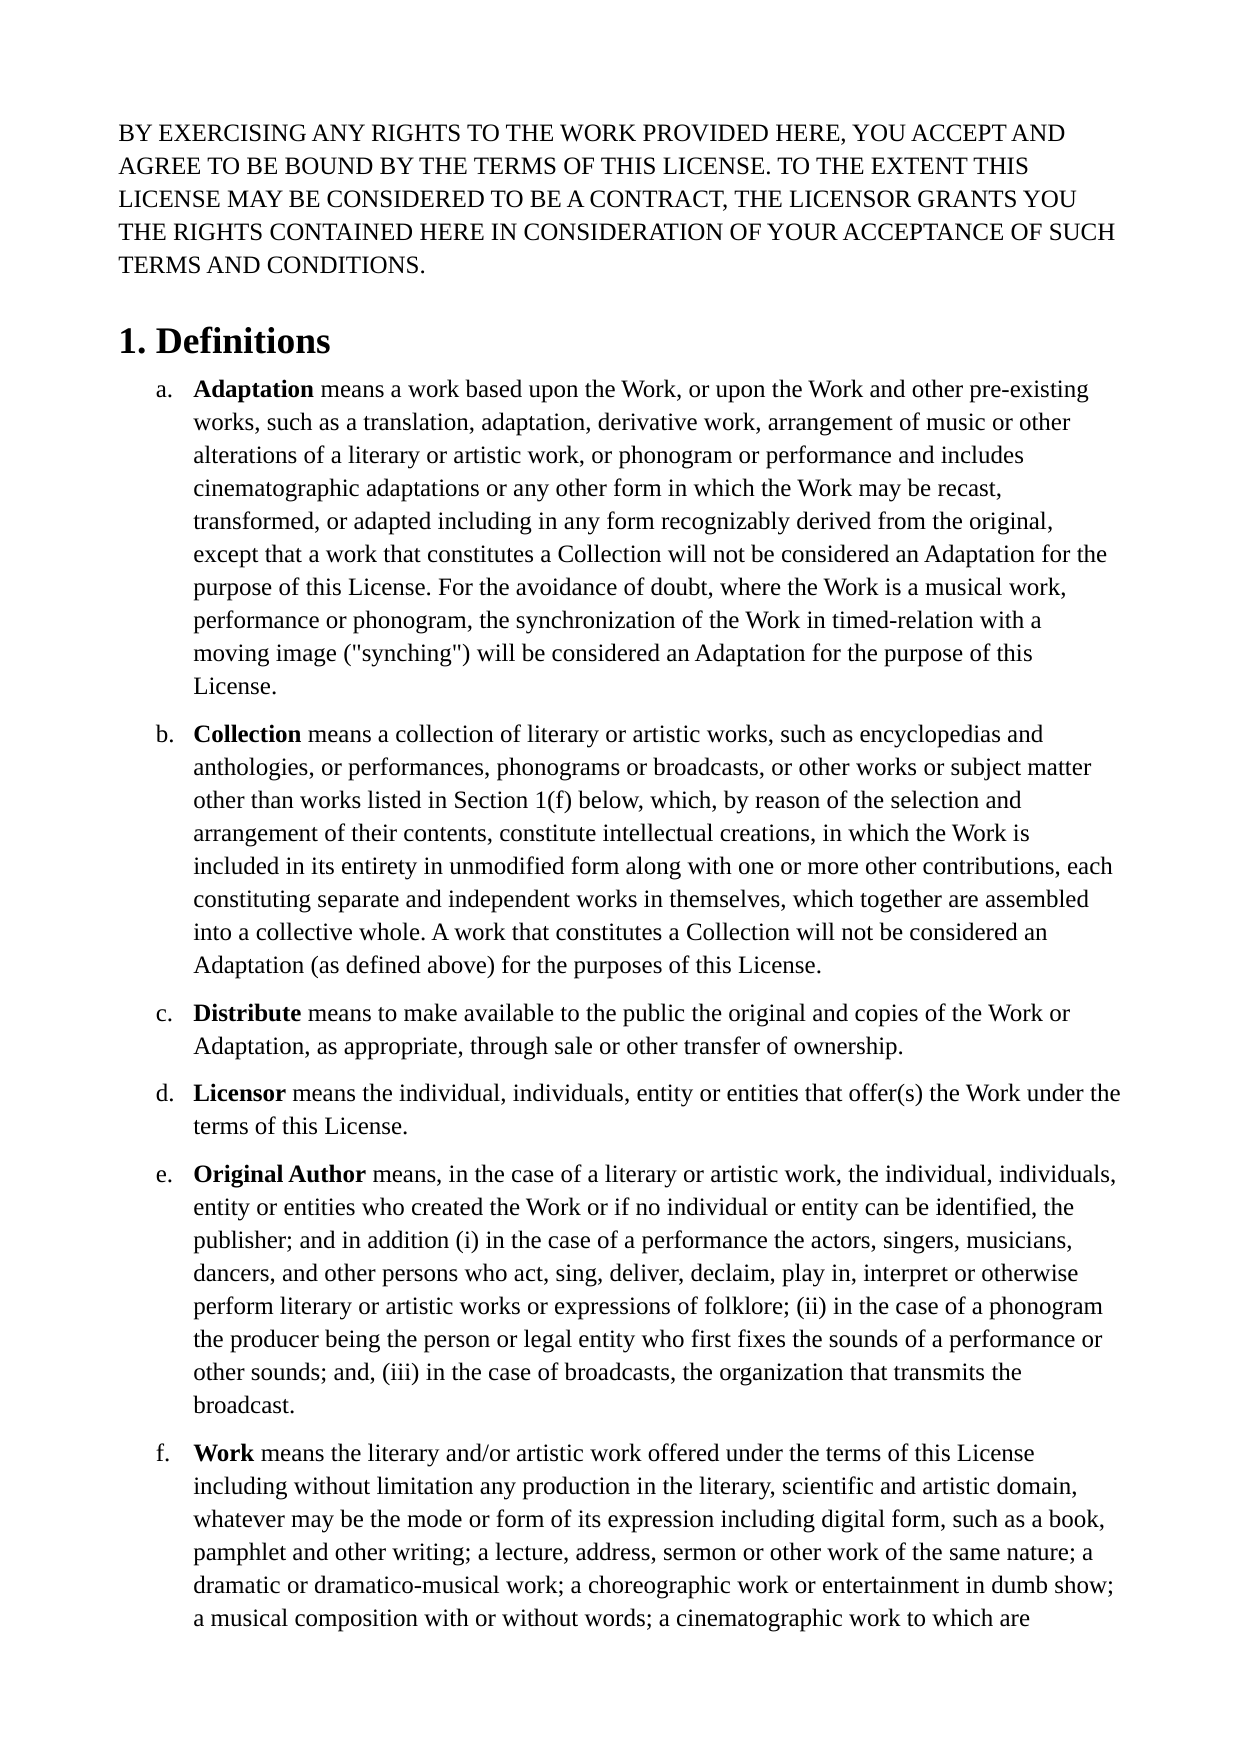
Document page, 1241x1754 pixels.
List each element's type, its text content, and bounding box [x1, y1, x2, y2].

list Distribute means to make available to the public the original and copies of the Work or Adaptation, as appropriate, through sale or other transfer of ownership. [156, 998, 1122, 1059]
list Adaptation means a work based upon the Work, or upon the Work and other pre-existing works, such as a translation, adaptation, derivative work, arrangement of music or other alterations of a literary or artistic work, or phonogram or performance and includes cinematographic adaptations or any other form in which the Work may be recast, transformed, or adapted including in any form recognizably derived from the original, except that a work that constitutes a Collection will not be considered an Adaptation for the purpose of this License. For the avoidance of doubt, where the Work is a musical work, performance or phonogram, the synchronization of the Work in timed-relation with a moving image ("synching") will be considered an Adaptation for the purpose of this License. [156, 374, 1122, 700]
text BY EXERCISING ANY RIGHTS TO THE WORK PROVIDED HERE, YOU ACCEPT AND AGREE TO BE BOUND BY THE TERMS OF THIS LICENSE. TO THE EXTENT THIS LICENSE MAY BE CONSIDERED TO BE A CONTRACT, THE LICENSOR GRANTS YOU THE RIGHTS CONTAINED HERE IN CONSIDERATION OF YOUR ACCEPTANCE OF SUCH TERMS AND CONDITIONS. [118, 118, 1122, 279]
list Original Author means, in the case of a literary or artistic work, the individual, individuals, entity or entities who created the Work or if no individual or entity can be identified, the publisher; and in addition (i) in the case of a performance the actors, singers, musicians, dancers, and other persons who act, sing, deliver, declaim, play in, interpret or otherwise perform literary or artistic works or expressions of folklore; (ii) in the case of a phonogram the producer being the person or legal entity who first fixes the sounds of a performance or other sounds; and, (iii) in the case of broadcasts, the organization that transmits the broadcast. [156, 1159, 1122, 1419]
list Licensor means the individual, individuals, entity or entities that offer(s) the Work under the terms of this License. [156, 1078, 1122, 1140]
subtitle 1. Definitions [118, 319, 1122, 362]
list Work means the literary and/or artistic work offered under the terms of this License including without limitation any production in the literary, scientific and artistic domain, whatever may be the mode or form of its expression including digital form, such as a book, pamphlet and other writing; a lecture, address, sermon or other work of the same nature; a dramatic or dramatico-musical work; a choreographic work or entertainment in dumb show; a musical composition with or without words; a cinematographic work to which are [156, 1438, 1122, 1632]
list Collection means a collection of literary or artistic works, such as encyclopedias and anthologies, or performances, phonograms or broadcasts, or other works or subject matter other than works listed in Section 1(f) below, which, by reason of the selection and arrangement of their contents, constitute intellectual creations, in which the Work is included in its entirety in unmodified form along with one or more other contributions, each constituting separate and independent works in themselves, which together are assembled into a collective whole. A work that constitutes a Collection will not be considered an Adaptation (as defined above) for the purposes of this License. [156, 719, 1122, 979]
